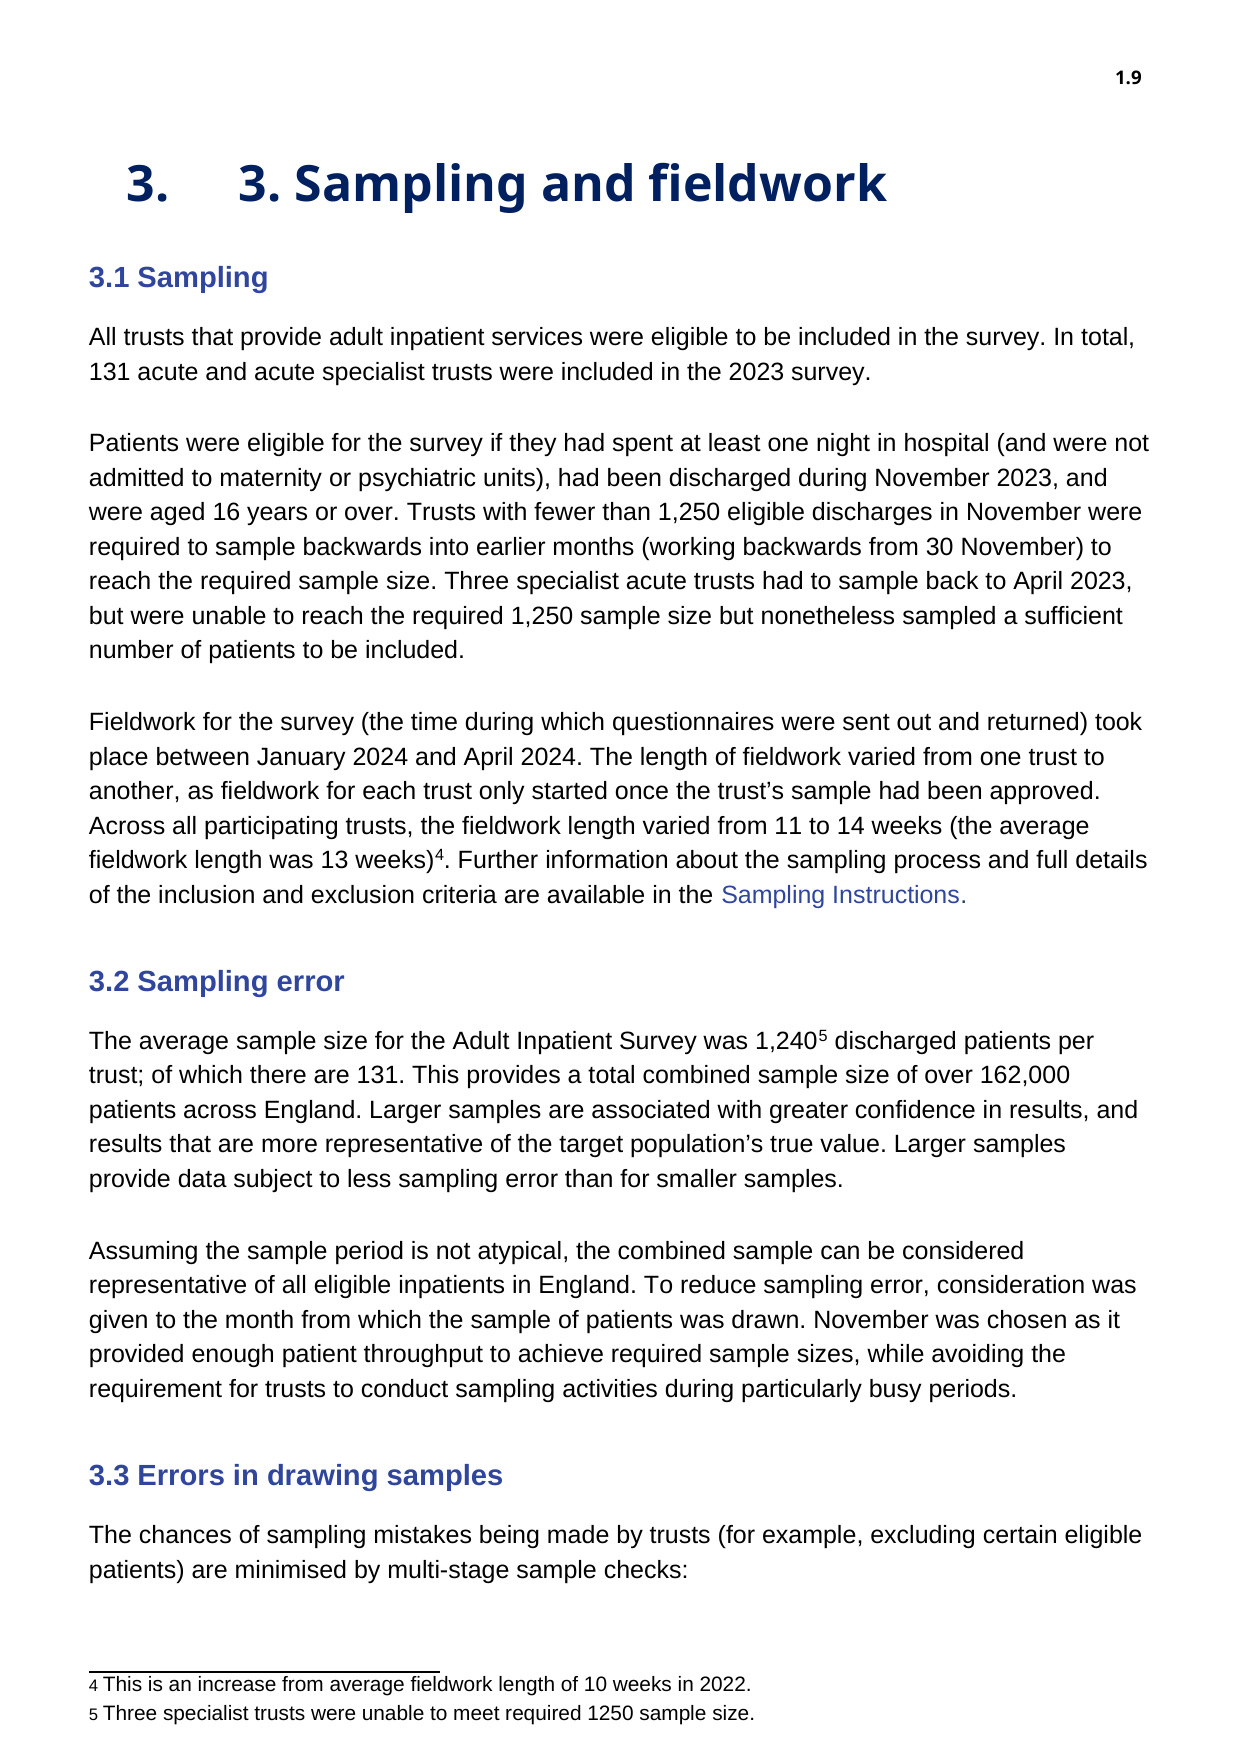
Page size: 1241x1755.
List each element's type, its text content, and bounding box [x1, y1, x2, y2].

text This is an increase from average fieldwork length of 10 weeks in 2022. [89, 1672, 1152, 1696]
subtitle 3. Sampling and fieldwork [126, 148, 1152, 216]
text The average sample size for the Adult Inpatient Survey was 1,240 discharged patients per trust; of which there are 131. This provides a total combined sample size of over 162,000 patients across England. Larger samples are associated with greater confidence in results, and results that are more representative of the target population’s true value. Larger samples provide data subject to less sampling error than for smaller samples. [89, 1026, 1152, 1193]
subtitle 3.3 Errors in drawing samples [89, 1458, 1152, 1492]
text All trusts that provide adult inpatient services were eligible to be included in the survey. In total, 131 acute and acute specialist trusts were included in the 2023 survey. [89, 322, 1152, 385]
text Three specialist trusts were unable to meet required 1250 sample size. [89, 1701, 1152, 1724]
text Fieldwork for the survey (the time during which questionnaires were sent out and returned) took place between January 2024 and April 2024. The length of fieldwork varied from one trust to another, as fieldwork for each trust only started once the trust’s sample had been approved. Across all participating trusts, the fieldwork length varied from 11 to 14 weeks (the average fieldwork length was 13 weeks). Further information about the sampling process and full details of the inclusion and exclusion criteria are available in the Sampling Instructions. [89, 707, 1152, 908]
text The chances of sampling mistakes being made by trusts (for example, excluding certain eligible patients) are minimised by multi-stage sample checks: [89, 1520, 1152, 1583]
text Assuming the sample period is not atypical, the combined sample can be considered representative of all eligible inpatients in England. To reduce sampling error, consideration was given to the month from which the sample of patients was drawn. November was chosen as it provided enough patient throughput to achieve required sample sizes, while avoiding the requirement for trusts to conduct sampling activities during particularly busy periods. [89, 1236, 1152, 1403]
subtitle 3.1 Sampling [89, 260, 1152, 294]
text Patients were eligible for the survey if they had spent at least one night in hospital (and were not admitted to maternity or psychiatric units), had been discharged during November 2023, and were aged 16 years or over. Trusts with fewer than 1,250 eligible discharges in November were required to sample backwards into earlier months (working backwards from 30 November) to reach the required sample size. Three specialist acute trusts had to sample back to April 2023, but were unable to reach the required 1,250 sample size but nonetheless sampled a sufficient number of patients to be included. [89, 428, 1152, 664]
subtitle 3.2 Sampling error [89, 964, 1152, 998]
